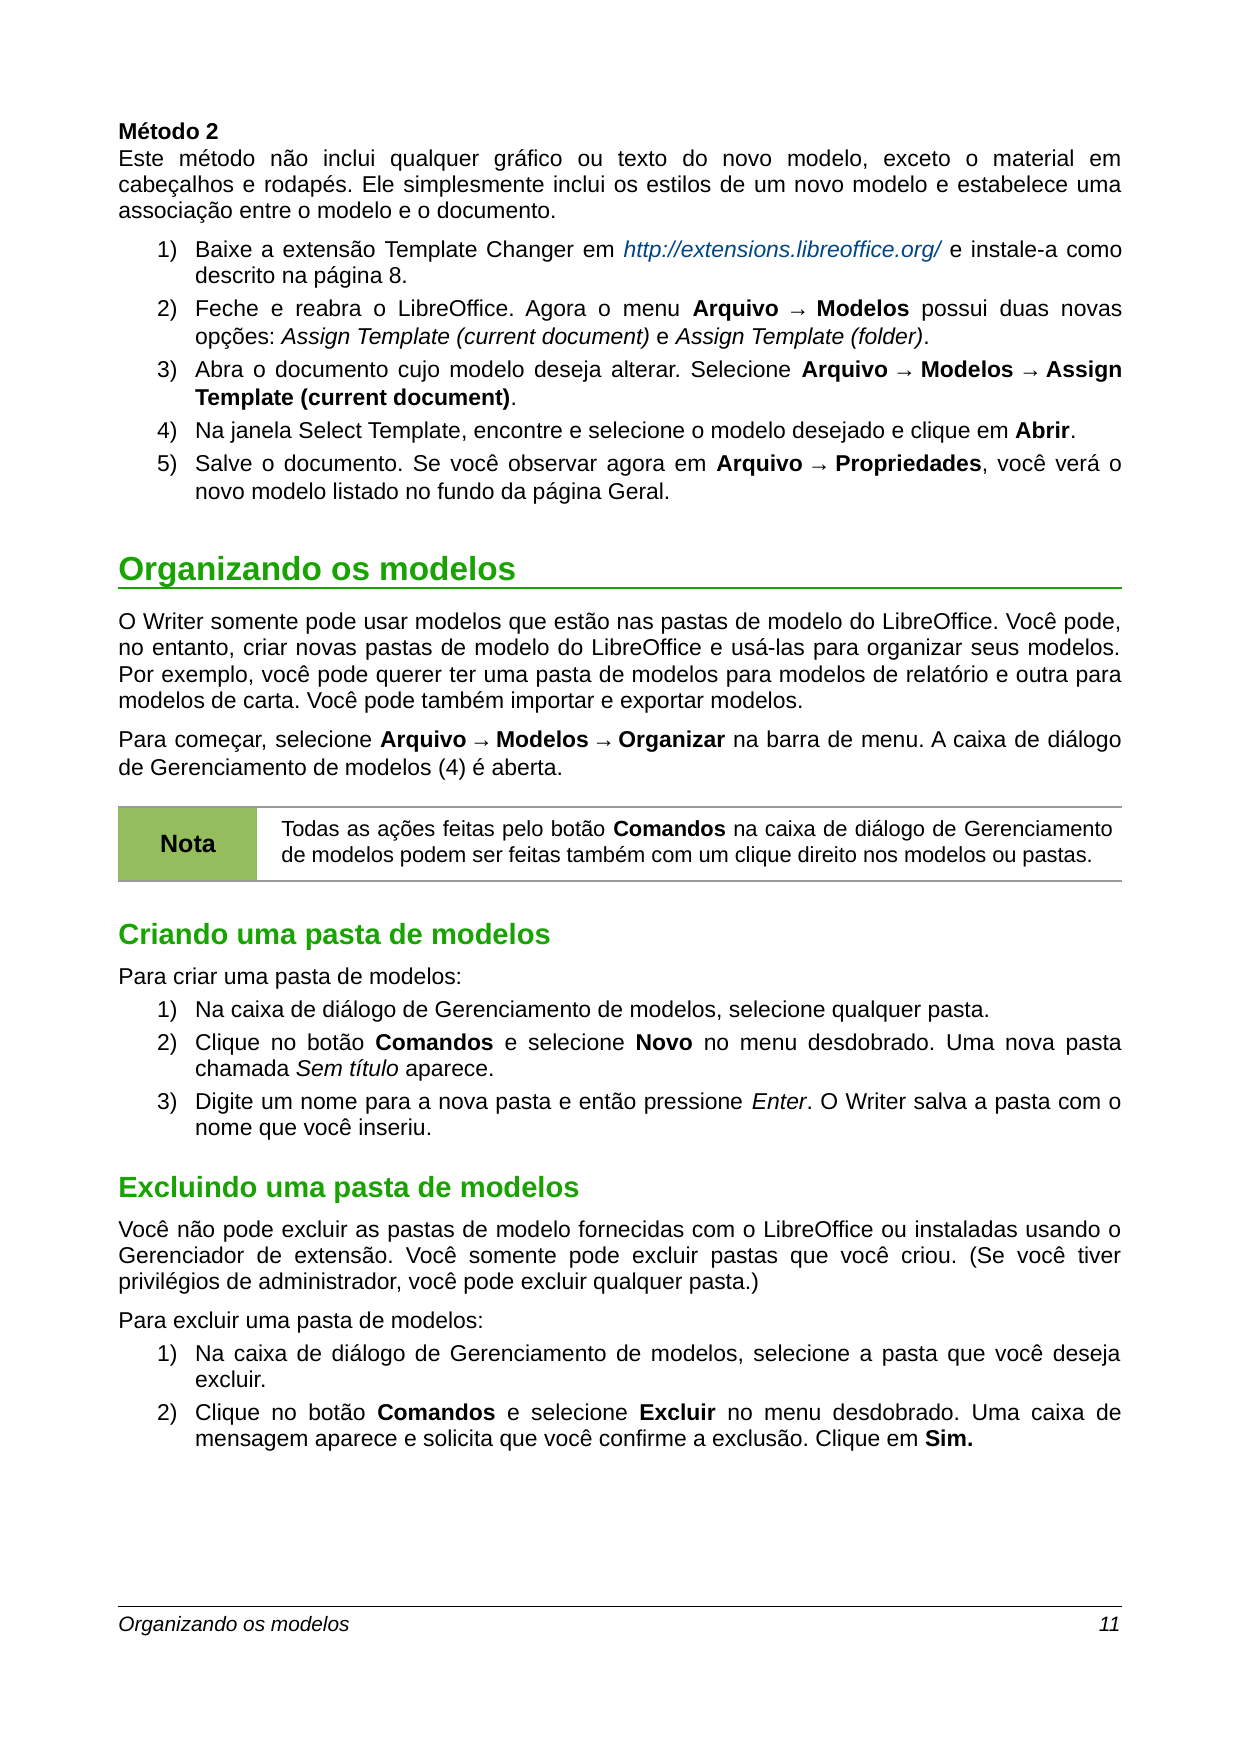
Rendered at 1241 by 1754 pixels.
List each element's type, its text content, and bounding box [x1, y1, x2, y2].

subtitle Organizando os modelos [118, 548, 1122, 587]
list Clique no botão Comandos e selecione Novo no menu desdobrado. Uma nova pasta chamada Sem título aparece. [177, 1029, 1122, 1081]
list Para criar uma pasta de modelos: [118, 963, 1122, 989]
list Baixe a extensão Template Changer em http://extensions.libreoffice.org/ e instale-a como descrito na página 8. [177, 236, 1122, 289]
text Você não pode excluir as pastas de modelo fornecidas com o LibreOffice ou instaladas usando o Gerenciador de extensão. Você somente pode excluir pastas que você criou. (Se você tiver privilégios de administrador, você pode excluir qualquer pasta.) [118, 1216, 1122, 1294]
list Na caixa de diálogo de Gerenciamento de modelos, selecione qualquer pasta. [177, 996, 1122, 1022]
list Abra o documento cujo modelo deseja alterar. Selecione Arquivo → Modelos → Assign Template (current document). [177, 356, 1122, 411]
list Clique no botão Comandos e selecione Excluir no menu desdobrado. Uma caixa de mensagem aparece e solicita que você confirme a exclusão. Clique em Sim. [177, 1399, 1122, 1452]
table_header Nota [118, 808, 257, 880]
list Na caixa de diálogo de Gerenciamento de modelos, selecione a pasta que você deseja excluir. [177, 1340, 1122, 1393]
subtitle Criando uma pasta de modelos [118, 917, 1122, 951]
text Este método não inclui qualquer gráfico ou texto do novo modelo, exceto o material em cabeçalhos e rodapés. Ele simplesmente inclui os estilos de um novo modelo e estabelece uma associação entre o modelo e o documento. [118, 144, 1122, 223]
list Digite um nome para a nova pasta e então pressione Enter. O Writer salva a pasta com o nome que você inseriu. [177, 1088, 1122, 1140]
subtitle Excluindo uma pasta de modelos [118, 1169, 1122, 1203]
list Feche e reabra o LibreOffice. Agora o menu Arquivo → Modelos possui duas novas opções: Assign Template (current document) e Assign Template (folder). [177, 295, 1122, 350]
text O Writer somente pode usar modelos que estão nas pastas de modelo do LibreOffice. Você pode, no entanto, criar novas pastas de modelo do LibreOffice e usá-las para organizar seus modelos. Por exemplo, você pode querer ter uma pasta de modelos para modelos de relatório e outra para modelos de carta. Você pode também importar e exportar modelos. [118, 608, 1122, 713]
list Na janela Select Template, encontre e selecione o modelo desejado e clique em Abrir. [177, 417, 1122, 443]
text Método 2 [118, 118, 1122, 144]
list Salve o documento. Se você observar agora em Arquivo → Propriedades, você verá o novo modelo listado no fundo da página Geral. [177, 449, 1122, 504]
list Para excluir uma pasta de modelos: [118, 1307, 1122, 1333]
text Para começar, selecione Arquivo → Modelos → Organizar na barra de menu. A caixa de diálogo de Gerenciamento de modelos (Figura 4) é aberta. [118, 726, 1122, 781]
table_header Todas as ações feitas pelo botão Comandos na caixa de diálogo de Gerenciamento de modelos podem ser feitas também com um clique direito nos modelos ou pastas. [258, 808, 1122, 880]
